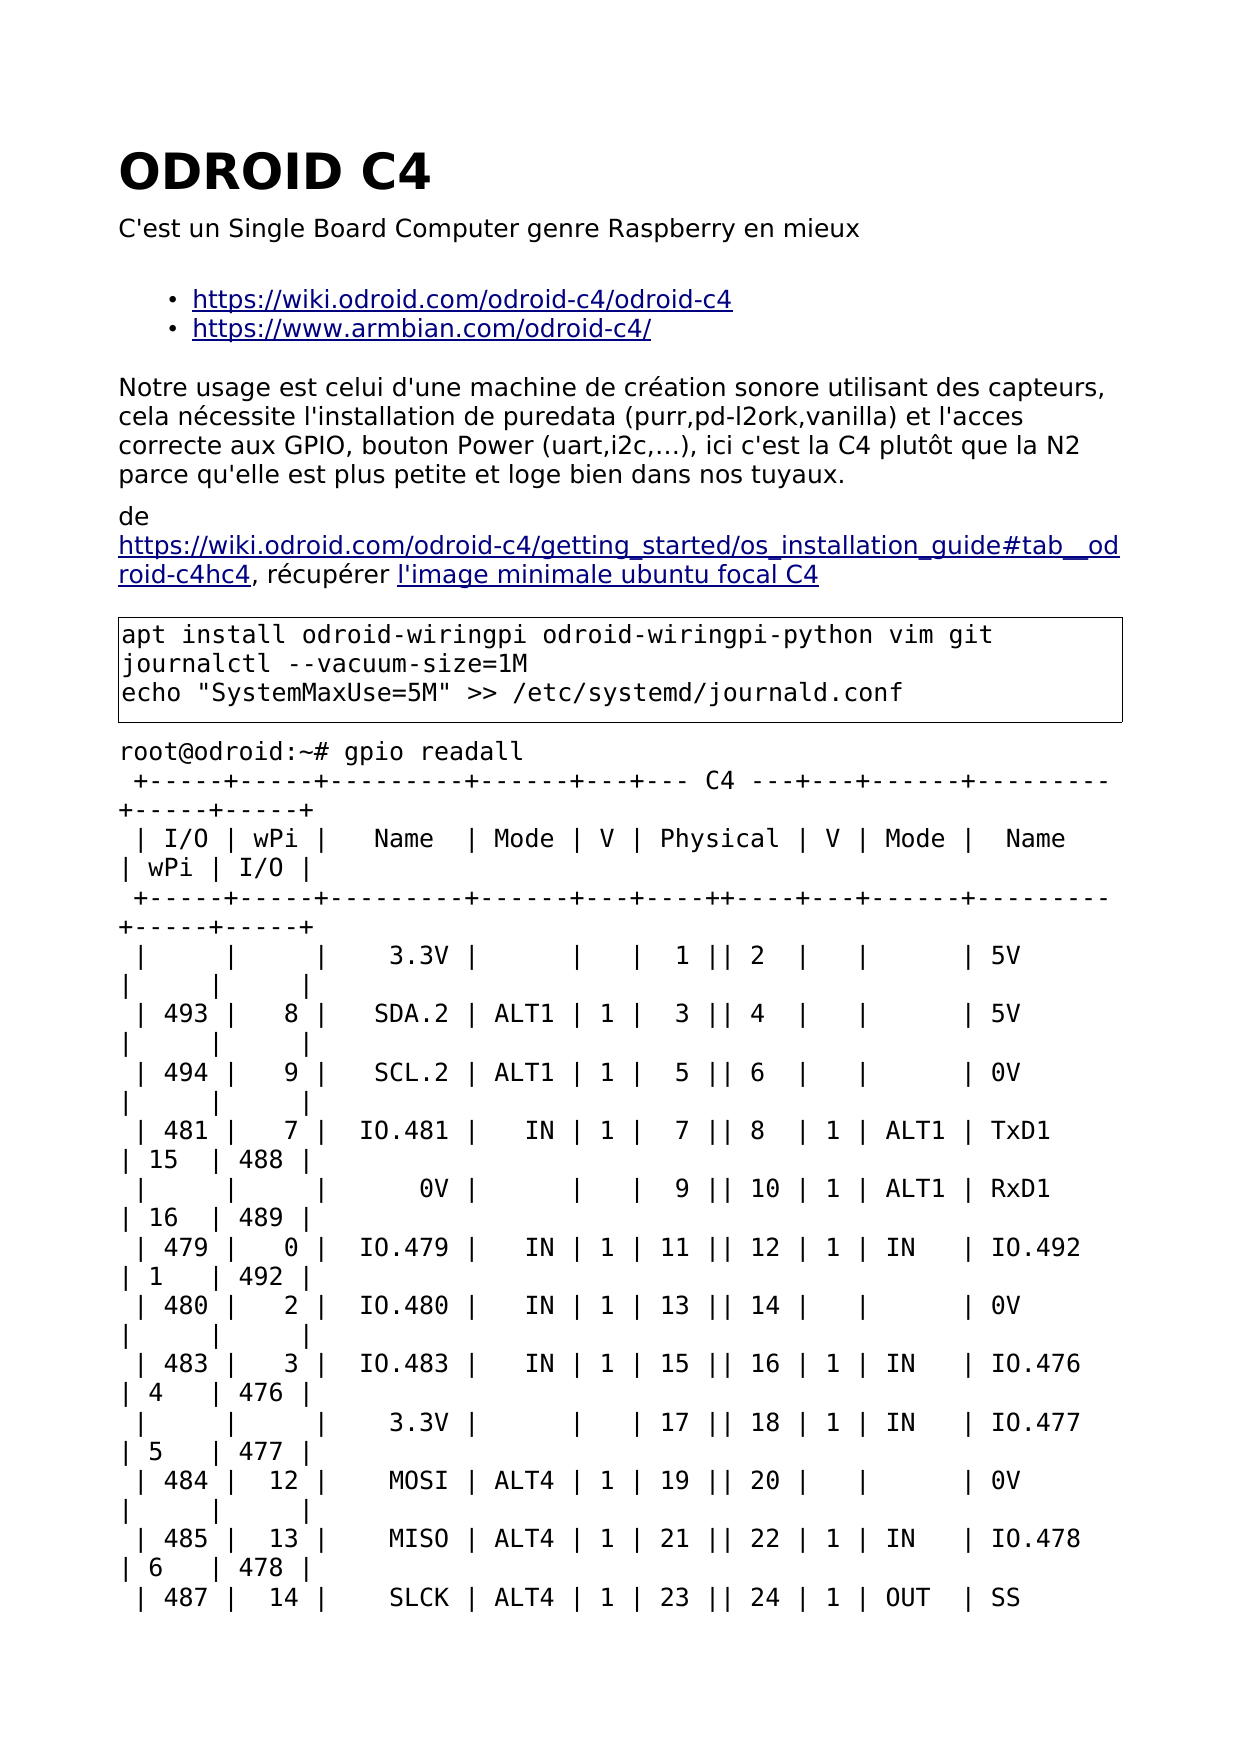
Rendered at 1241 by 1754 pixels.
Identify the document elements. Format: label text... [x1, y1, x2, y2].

subtitle ODROID C4 [118, 143, 1122, 201]
text root@odroid:~# gpio readall +-----+-----+---------+------+---+--- C4 ---+---+------+---------+-----+-----+ | I/O | wPi | Name | Mode | V | Physical | V | Mode | Name | wPi | I/O | +-----+-----+---------+------+---+----++----+---+------+---------+-----+-----+ | | | 3.3V | | | 1 || 2 | | | 5V | | | | 493 | 8 | SDA.2 | ALT1 | 1 | 3 || 4 | | | 5V | | | | 494 | 9 | SCL.2 | ALT1 | 1 | 5 || 6 | | | 0V | | | | 481 | 7 | IO.481 | IN | 1 | 7 || 8 | 1 | ALT1 | TxD1 | 15 | 488 | | | | 0V | | | 9 || 10 | 1 | ALT1 | RxD1 | 16 | 489 | | 479 | 0 | IO.479 | IN | 1 | 11 || 12 | 1 | IN | IO.492 | 1 | 492 | | 480 | 2 | IO.480 | IN | 1 | 13 || 14 | | | 0V | | | | 483 | 3 | IO.483 | IN | 1 | 15 || 16 | 1 | IN | IO.476 | 4 | 476 | | | | 3.3V | | | 17 || 18 | 1 | IN | IO.477 | 5 | 477 | | 484 | 12 | MOSI | ALT4 | 1 | 19 || 20 | | | 0V | | | | 485 | 13 | MISO | ALT4 | 1 | 21 || 22 | 1 | IN | IO.478 | 6 | 478 | | 487 | 14 | SLCK | ALT4 | 1 | 23 || 24 | 1 | OUT | SS [118, 737, 1122, 1612]
text C'est un Single Board Computer genre Raspberry en mieux [118, 214, 1122, 243]
text Notre usage est celui d'une machine de création sonore utilisant des capteurs, cela nécessite l'installation de puredata (purr,pd-l2ork,vanilla) et l'acces correcte aux GPIO, bouton Power (uart,i2c,…), ici c'est la C4 plutôt que la N2 parce qu'elle est plus petite et loge bien dans nos tuyaux. [118, 373, 1122, 489]
list https://www.armbian.com/odroid-c4/ [177, 314, 1122, 343]
text de https://wiki.odroid.com/odroid-c4/getting_started/os_installation_guide#tab__odroid-c4hc4, récupérer l'image minimale ubuntu focal C4 [118, 502, 1122, 589]
table_header apt install odroid-wiringpi odroid-wiringpi-python vim git journalctl --vacuum-size=1M echo "SystemMaxUse=5M" >> /etc/systemd/journald.conf [119, 618, 1122, 722]
list https://wiki.odroid.com/odroid-c4/odroid-c4 [177, 285, 1122, 314]
